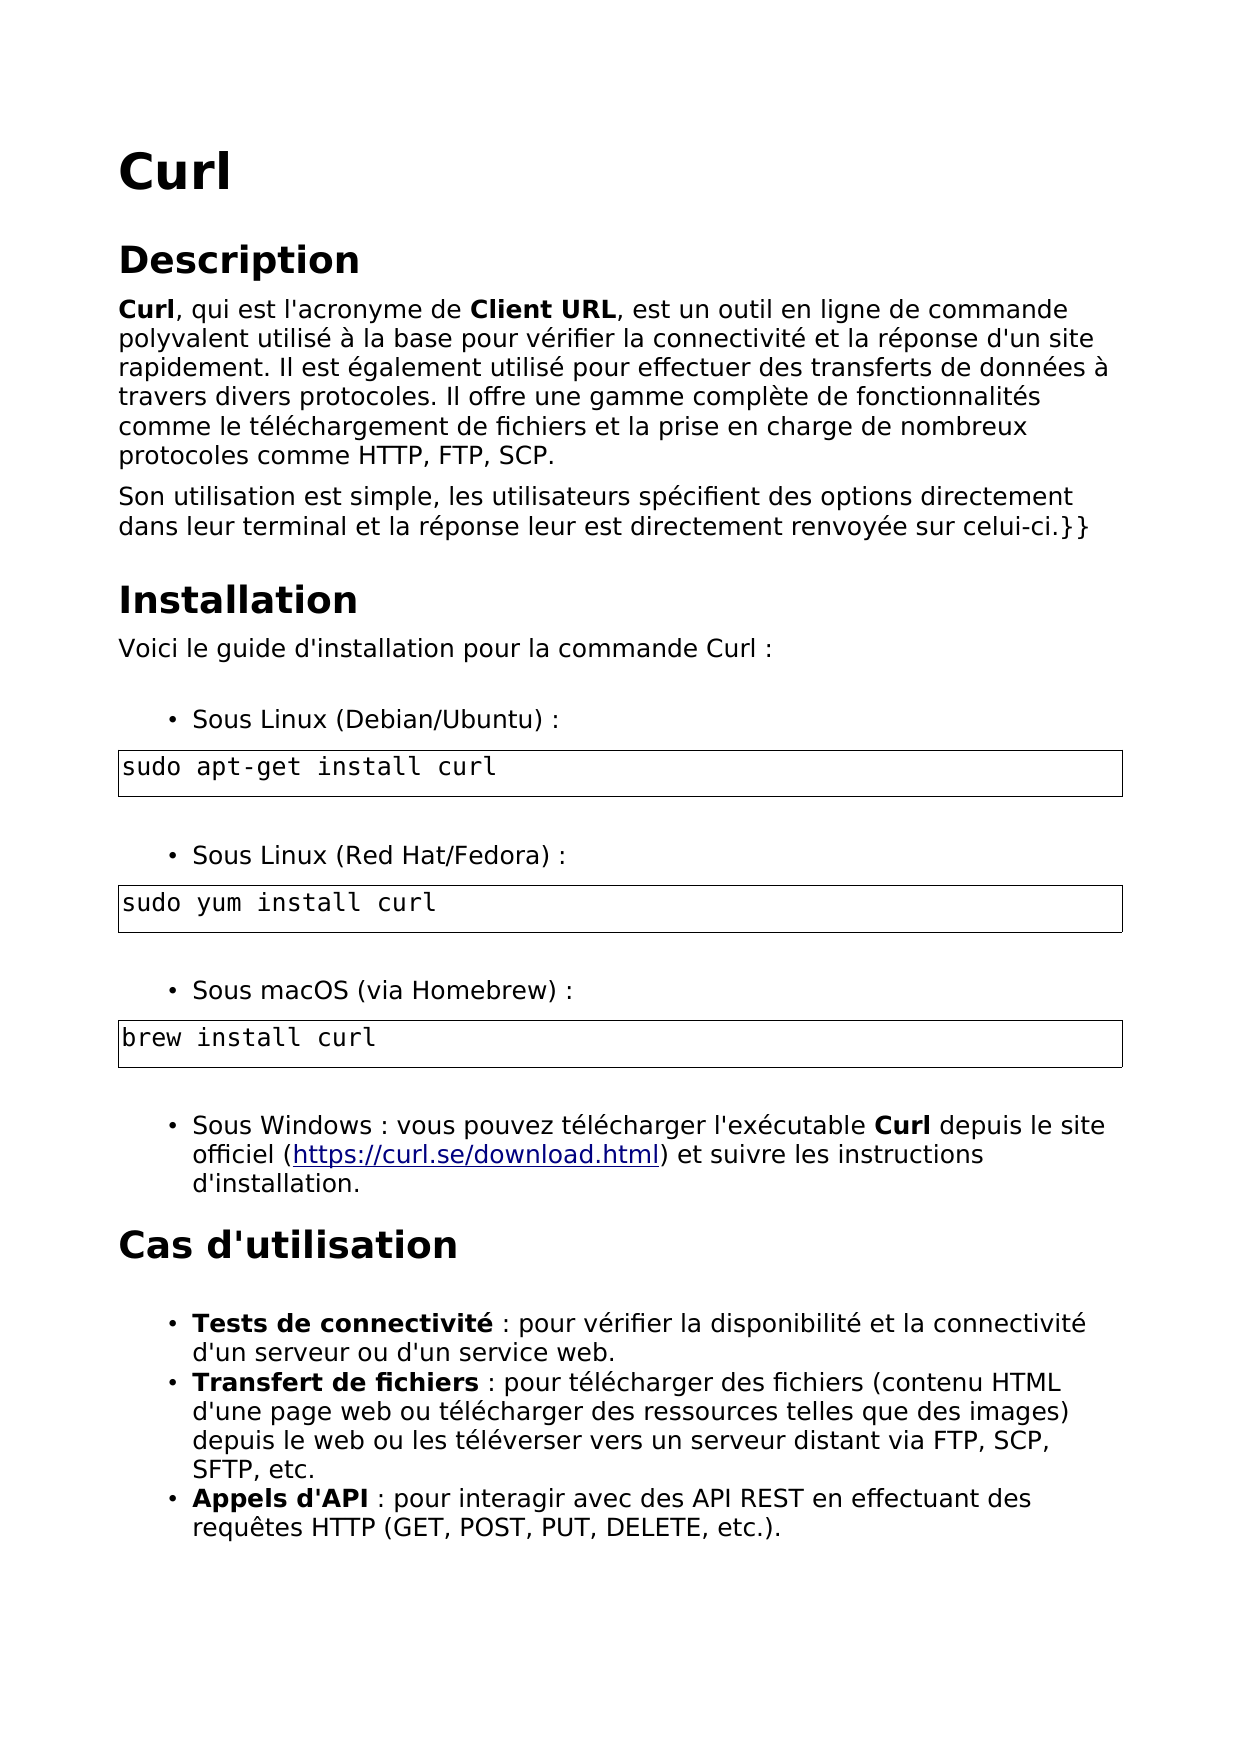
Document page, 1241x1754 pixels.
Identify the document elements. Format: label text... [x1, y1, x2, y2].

list Tests de connectivité : pour vérifier la disponibilité et la connectivité d'un serveur ou d'un service web. [177, 1309, 1122, 1368]
list Sous Linux (Debian/Ubuntu) : [177, 706, 1122, 735]
text Son utilisation est simple, les utilisateurs spécifient des options directement dans leur terminal et la réponse leur est directement renvoyée sur celui-ci.}} [118, 482, 1122, 541]
list Sous macOS (via Homebrew) : [177, 976, 1122, 1005]
subtitle Description [118, 239, 1122, 282]
list Appels d'API : pour interagir avec des API REST en effectuant des requêtes HTTP (GET, POST, PUT, DELETE, etc.). [177, 1484, 1122, 1543]
list Sous Windows : vous pouvez télécharger l'exécutable Curl depuis le site officiel (https://curl.se/download.html) et suivre les instructions d'installation. [177, 1111, 1122, 1199]
table_header sudo apt-get install curl [119, 751, 1122, 796]
table_header brew install curl [119, 1021, 1122, 1067]
table_header sudo yum install curl [119, 886, 1122, 932]
subtitle Installation [118, 578, 1122, 622]
text Curl, qui est l'acronyme de Client URL, est un outil en ligne de commande polyvalent utilisé à la base pour vérifier la connectivité et la réponse d'un site rapidement. Il est également utilisé pour effectuer des transferts de données à travers divers protocoles. Il offre une gamme complète de fonctionnalités comme le téléchargement de fichiers et la prise en charge de nombreux protocoles comme HTTP, FTP, SCP. [118, 295, 1122, 470]
text Voici le guide d'installation pour la commande Curl : [118, 634, 1122, 664]
subtitle Cas d'utilisation [118, 1224, 1122, 1267]
list Transfert de fichiers : pour télécharger des fichiers (contenu HTML d'une page web ou télécharger des ressources telles que des images) depuis le web ou les téléverser vers un serveur distant via FTP, SCP, SFTP, etc. [177, 1368, 1122, 1484]
subtitle Curl [118, 143, 1122, 201]
list Sous Linux (Red Hat/Fedora) : [177, 841, 1122, 870]
